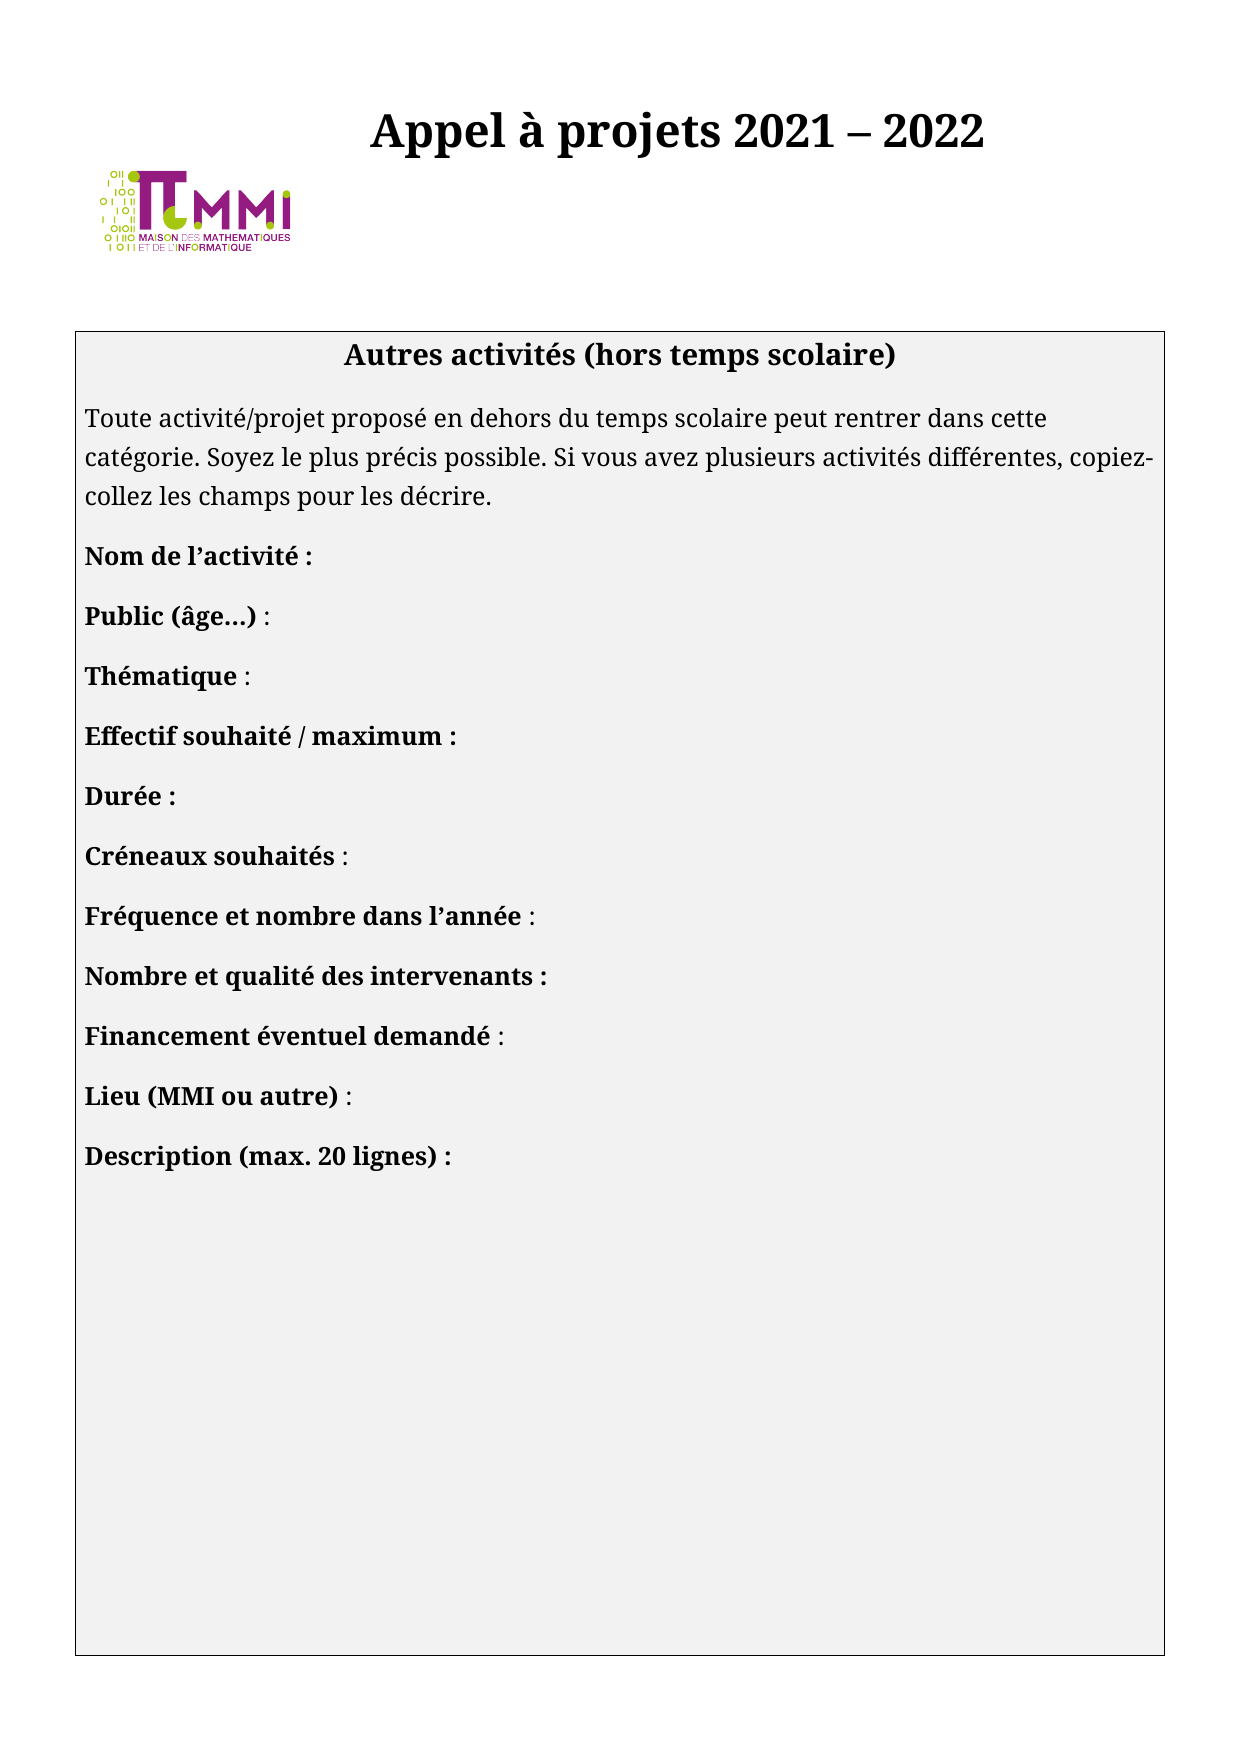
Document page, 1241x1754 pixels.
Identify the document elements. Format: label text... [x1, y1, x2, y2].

text Autres activités (hors temps scolaire) [76, 332, 1164, 374]
text Durée : [76, 776, 1164, 813]
text Thématique : [76, 656, 1164, 693]
text Effectif souhaité / maximum : [76, 716, 1164, 753]
text Description (max. 20 lignes) : [76, 1136, 1164, 1173]
text Fréquence et nombre dans l’année : [76, 896, 1164, 933]
text Public (âge…) : [76, 596, 1164, 633]
text Créneaux souhaités : [76, 836, 1164, 873]
text Financement éventuel demandé : [76, 1016, 1164, 1053]
text Lieu (MMI ou autre) : [76, 1076, 1164, 1113]
text Nom de l’activité : [76, 536, 1164, 573]
text Toute activité/projet proposé en dehors du temps scolaire peut rentrer dans cette catégorie. Soyez le plus précis possible. Si vous avez plusieurs activités différentes, copiez-collez les champs pour les décrire. [76, 397, 1164, 513]
text Nombre et qualité des intervenants : [76, 956, 1164, 993]
